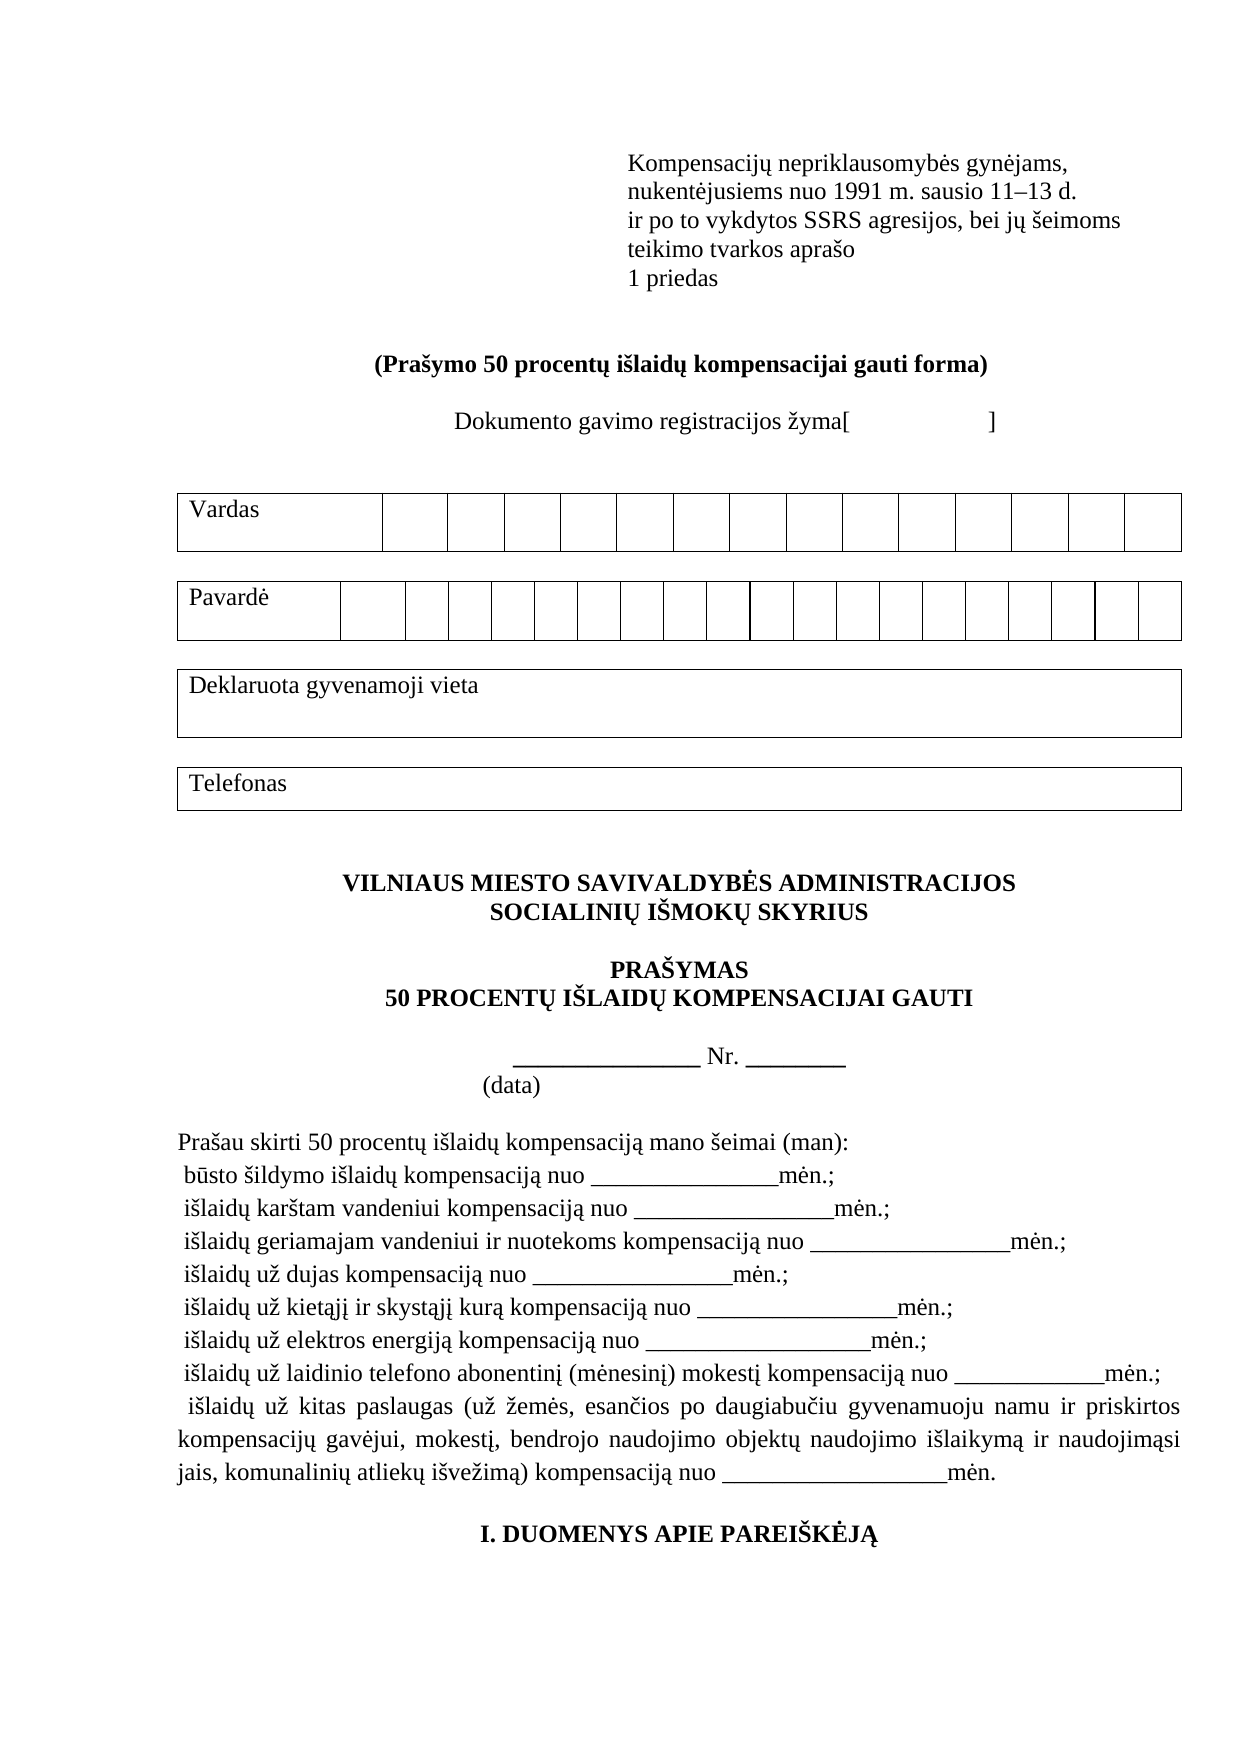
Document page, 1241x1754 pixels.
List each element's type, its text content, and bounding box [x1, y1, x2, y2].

table_header [383, 494, 447, 551]
text (Prašymo 50 procentų išlaidų kompensacijai gauti forma) [177, 349, 1181, 378]
text ⁬ išlaidų už laidinio telefono abonentinį (mėnesinį) mokestį kompensaciją nuo ____________mėn.; [177, 1358, 1181, 1387]
table_header [966, 582, 1008, 639]
text SOCIALINIŲ IŠMOKŲ SKYRIUS [177, 897, 1181, 926]
text Prašau skirti 50 procentų išlaidų kompensaciją mano šeimai (man): [177, 1127, 1181, 1156]
table_header Pavardė [178, 582, 340, 639]
text ⁬ išlaidų karštam vandeniui kompensaciją nuo ________________mėn.; [177, 1193, 1181, 1222]
text I. DUOMENYS APIE PAREIŠKĖJĄ [177, 1519, 1181, 1548]
text PRAŠYMAS [177, 955, 1181, 983]
table_header [787, 494, 842, 551]
text Dokumento gavimo registracijos žyma[ ] [177, 406, 1181, 435]
table_header [341, 582, 405, 639]
table_header [794, 582, 836, 639]
table_header [448, 494, 504, 551]
text ⁬ būsto šildymo išlaidų kompensaciją nuo _______________mėn.; [177, 1160, 1181, 1189]
table_header [674, 494, 729, 551]
text ⁬ išlaidų už kitas paslaugas (už žemės, esančios po daugiabučiu gyvenamuoju namu ir priskirtos kompensacijų gavėjui, mokestį, bendrojo naudojimo objektų naudojimo išlaikymą ir naudojimąsi jais, komunalinių atliekų išvežimą) kompensaciją nuo __________________mėn. [177, 1391, 1181, 1486]
table_header [621, 582, 663, 639]
text ⁬ išlaidų geriamajam vandeniui ir nuotekoms kompensaciją nuo ________________mėn.; [177, 1226, 1181, 1255]
table_header [406, 582, 448, 639]
table_header [751, 582, 793, 639]
table_header [617, 494, 673, 551]
text ir po to vykdytos SSRS agresijos, bei jų šeimoms [627, 205, 1181, 234]
table_header [923, 582, 965, 639]
text VILNIAUS MIESTO SAVIVALDYBĖS ADMINISTRACIJOS [177, 868, 1181, 897]
text ⁬ išlaidų už kietąjį ir skystąjį kurą kompensaciją nuo ________________mėn.; [177, 1292, 1181, 1321]
table_header [707, 582, 749, 639]
table_header [1009, 582, 1051, 639]
text ⁬ išlaidų už elektros energiją kompensaciją nuo __________________mėn.; [177, 1325, 1181, 1354]
text ⁬ išlaidų už dujas kompensaciją nuo ________________mėn.; [177, 1259, 1181, 1288]
table_header [899, 494, 955, 551]
table_header [664, 582, 706, 639]
table_header [880, 582, 922, 639]
table_header [449, 582, 491, 639]
table_header [578, 582, 620, 639]
text teikimo tvarkos aprašo [627, 234, 1181, 263]
text Kompensacijų nepriklausomybės gynėjams, [627, 148, 1181, 176]
table_header [492, 582, 534, 639]
table_header [535, 582, 577, 639]
text (data) [177, 1070, 1181, 1098]
table_header [730, 494, 786, 551]
table_header Deklaruota gyvenamoji vieta [178, 670, 1181, 737]
text nukentėjusiems nuo 1991 m. sausio 11–13 d. [627, 176, 1181, 205]
table_header [561, 494, 616, 551]
text _______________ Nr. ________ [177, 1041, 1181, 1070]
text 50 PROCENTŲ IŠLAIDŲ KOMPENSACIJAI GAUTI [177, 983, 1181, 1012]
text 1 priedas [627, 263, 1181, 291]
table_header [1069, 494, 1124, 551]
table_header [956, 494, 1011, 551]
table_header [1096, 582, 1138, 639]
table_header [843, 494, 898, 551]
table_header [1012, 494, 1068, 551]
table_header [1139, 582, 1181, 639]
table_header Vardas [178, 494, 382, 551]
table_header Telefonas [178, 768, 1181, 810]
table_header [837, 582, 879, 639]
table_header [1052, 582, 1094, 639]
table_header [1125, 494, 1181, 551]
table_header [505, 494, 560, 551]
